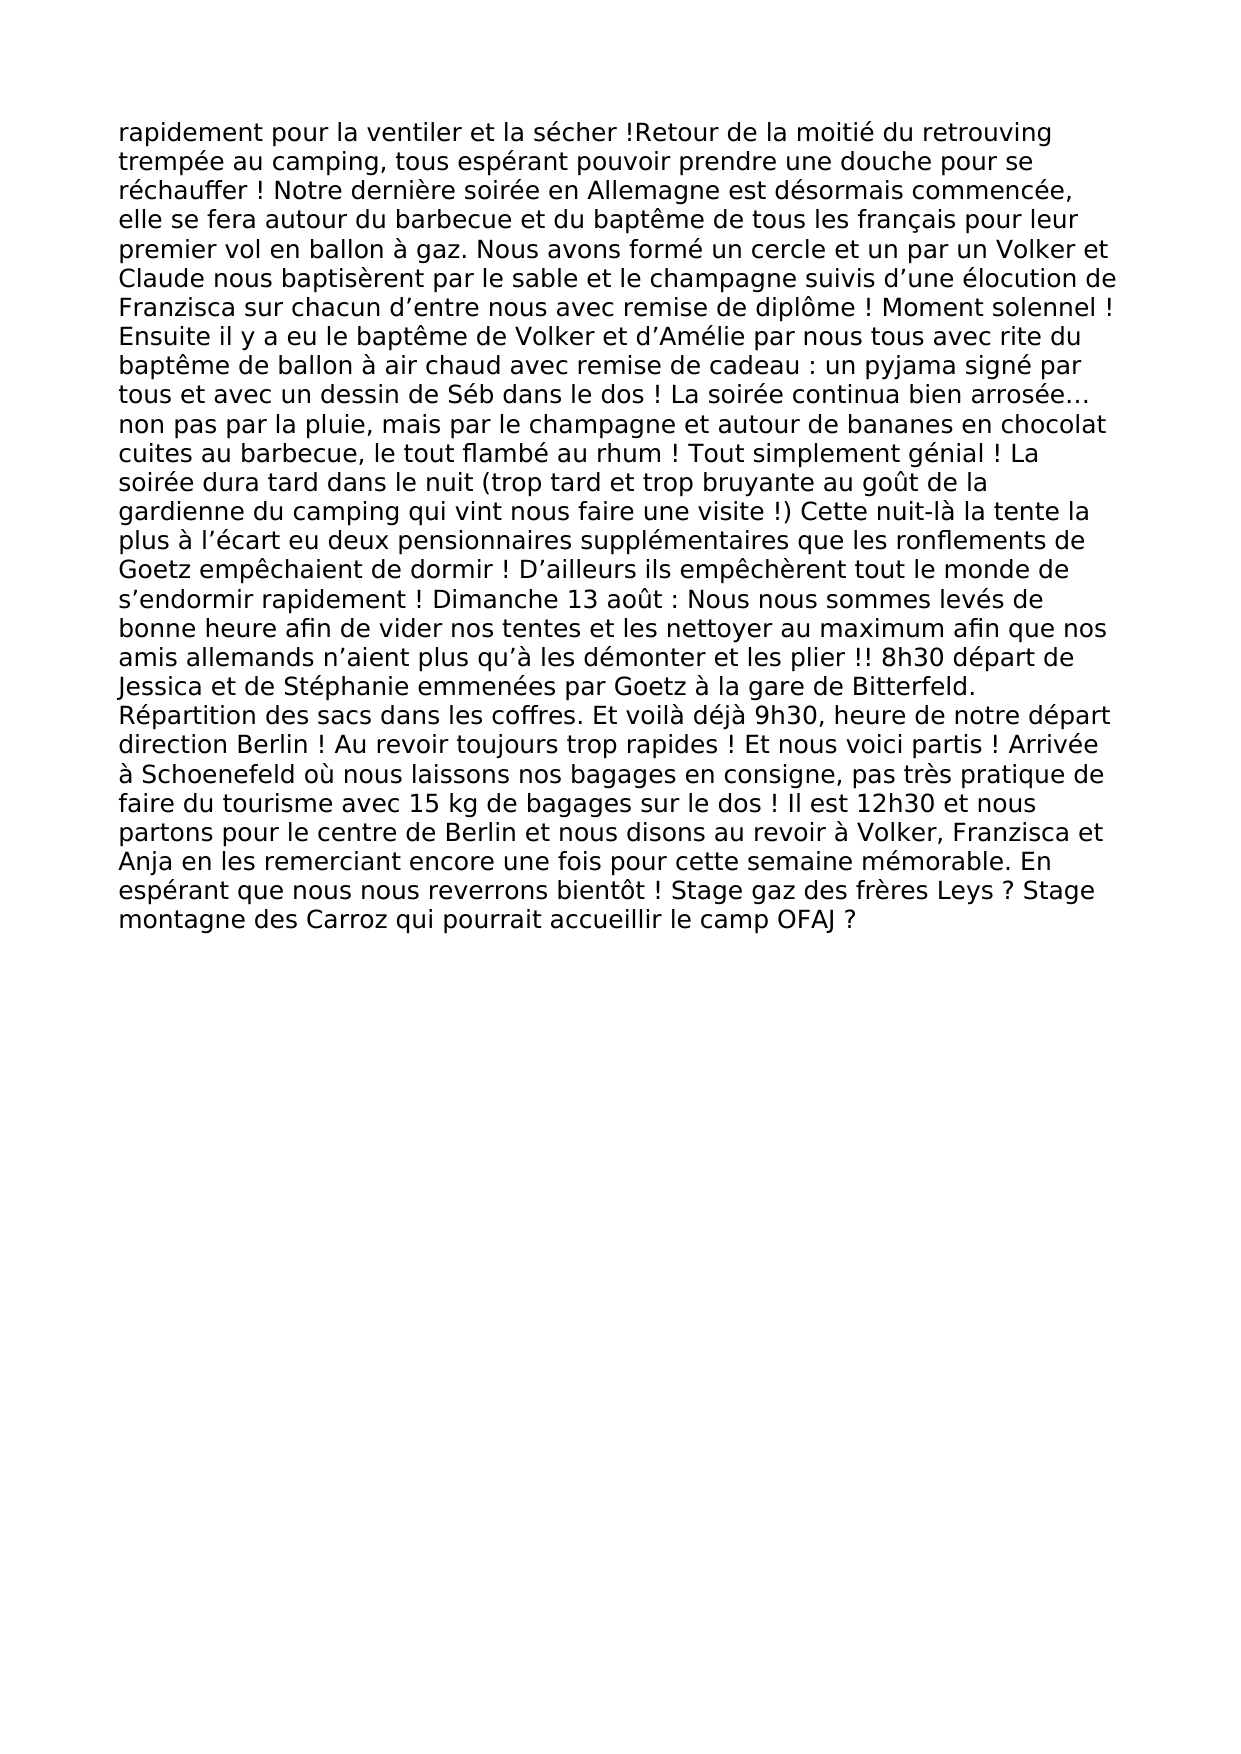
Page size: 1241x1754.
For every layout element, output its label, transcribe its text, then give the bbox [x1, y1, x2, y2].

text rapidement pour la ventiler et la sécher !Retour de la moitié du retrouving trempée au camping, tous espérant pouvoir prendre une douche pour se réchauffer ! Notre dernière soirée en Allemagne est désormais commencée, elle se fera autour du barbecue et du baptême de tous les français pour leur premier vol en ballon à gaz. Nous avons formé un cercle et un par un Volker et Claude nous baptisèrent par le sable et le champagne suivis d’une élocution de Franzisca sur chacun d’entre nous avec remise de diplôme ! Moment solennel ! Ensuite il y a eu le baptême de Volker et d’Amélie par nous tous avec rite du baptême de ballon à air chaud avec remise de cadeau : un pyjama signé par tous et avec un dessin de Séb dans le dos ! La soirée continua bien arrosée… non pas par la pluie, mais par le champagne et autour de bananes en chocolat cuites au barbecue, le tout flambé au rhum ! Tout simplement génial ! La soirée dura tard dans le nuit (trop tard et trop bruyante au goût de la gardienne du camping qui vint nous faire une visite !) Cette nuit-là la tente la plus à l’écart eu deux pensionnaires supplémentaires que les ronflements de Goetz empêchaient de dormir ! D’ailleurs ils empêchèrent tout le monde de s’endormir rapidement ! Dimanche 13 août : Nous nous sommes levés de bonne heure afin de vider nos tentes et les nettoyer au maximum afin que nos amis allemands n’aient plus qu’à les démonter et les plier !! 8h30 départ de Jessica et de Stéphanie emmenées par Goetz à la gare de Bitterfeld. Répartition des sacs dans les coffres. Et voilà déjà 9h30, heure de notre départ direction Berlin ! Au revoir toujours trop rapides ! Et nous voici partis ! Arrivée à Schoenefeld où nous laissons nos bagages en consigne, pas très pratique de faire du tourisme avec 15 kg de bagages sur le dos ! Il est 12h30 et nous partons pour le centre de Berlin et nous disons au revoir à Volker, Franzisca et Anja en les remerciant encore une fois pour cette semaine mémorable. En espérant que nous nous reverrons bientôt ! Stage gaz des frères Leys ? Stage montagne des Carroz qui pourrait accueillir le camp OFAJ ? [118, 118, 1122, 935]
